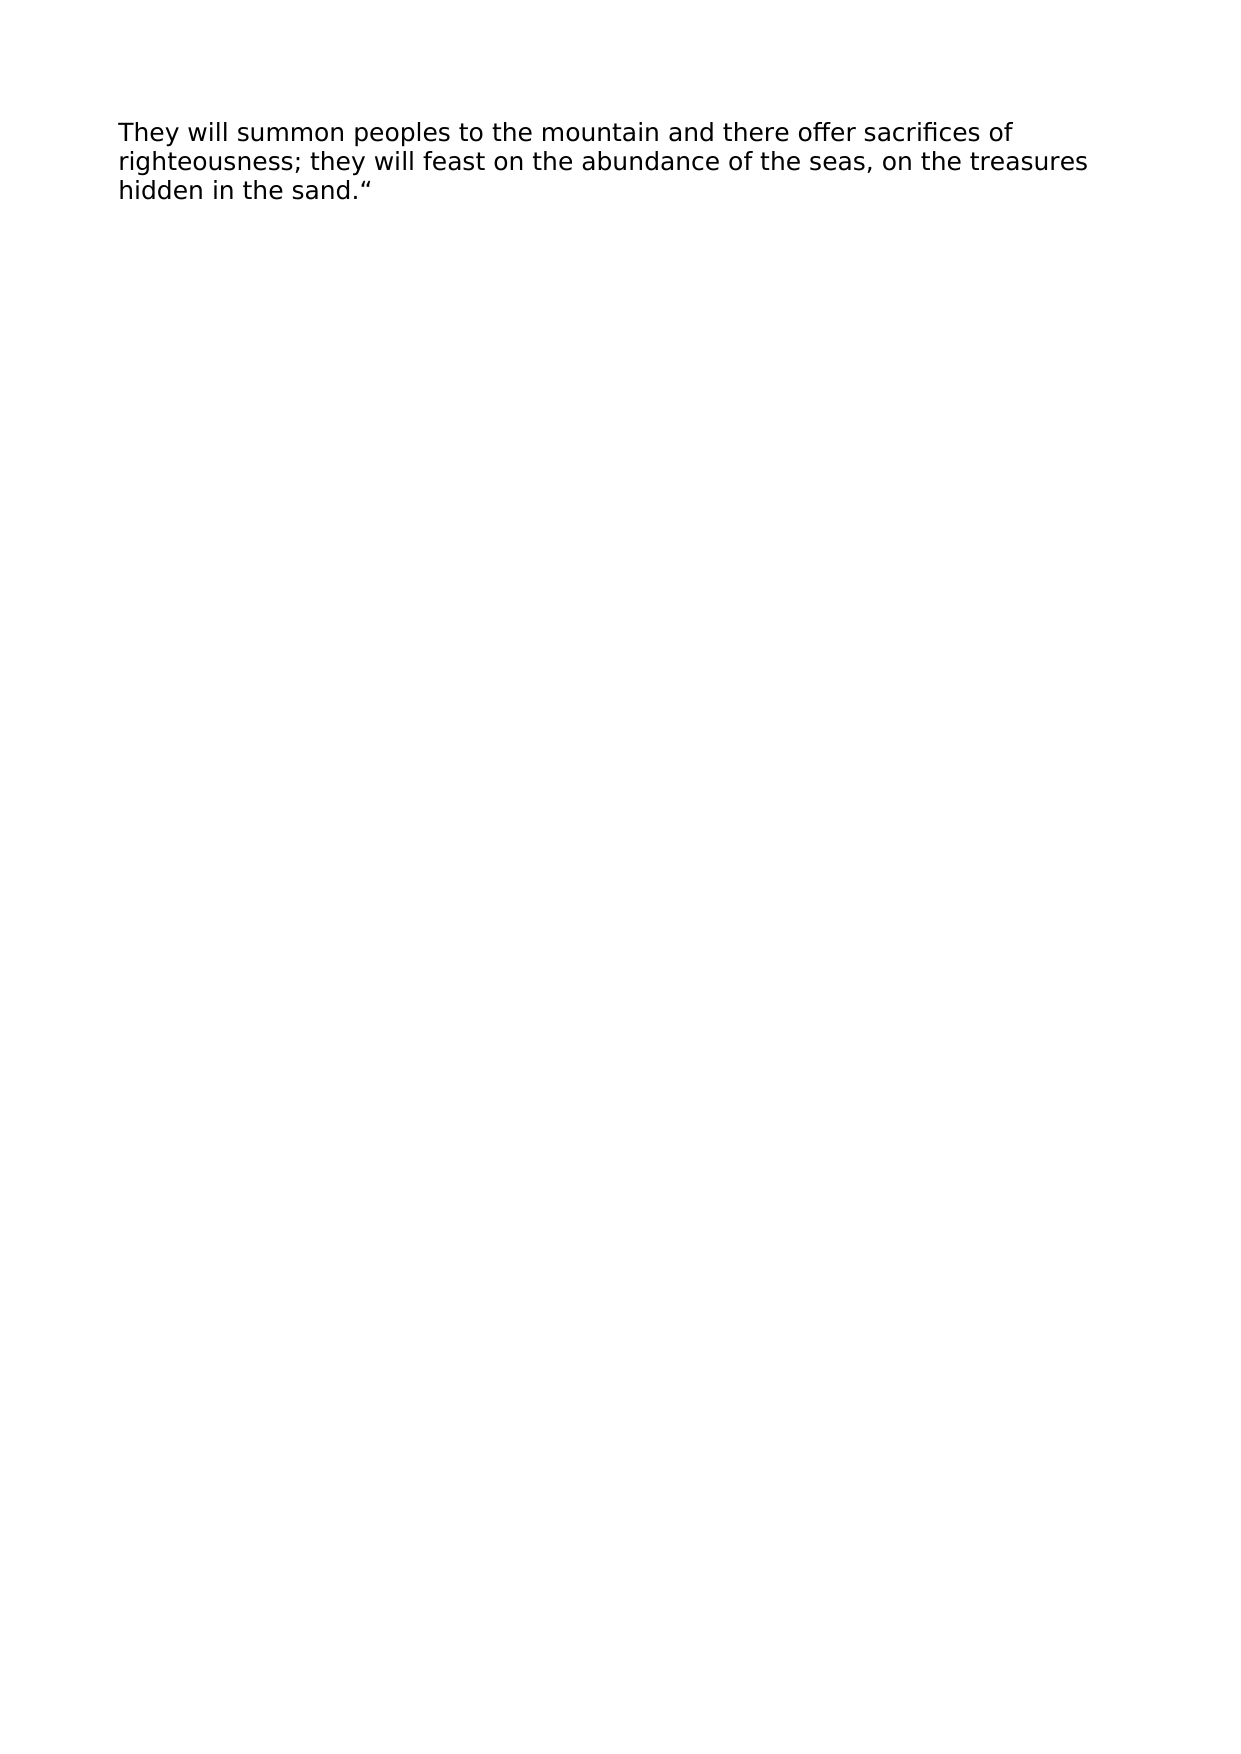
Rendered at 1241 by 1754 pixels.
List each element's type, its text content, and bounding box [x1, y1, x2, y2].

text They will summon peoples to the mountain and there offer sacrifices of righteousness; they will feast on the abundance of the seas, on the treasures hidden in the sand.“ [118, 118, 1122, 206]
